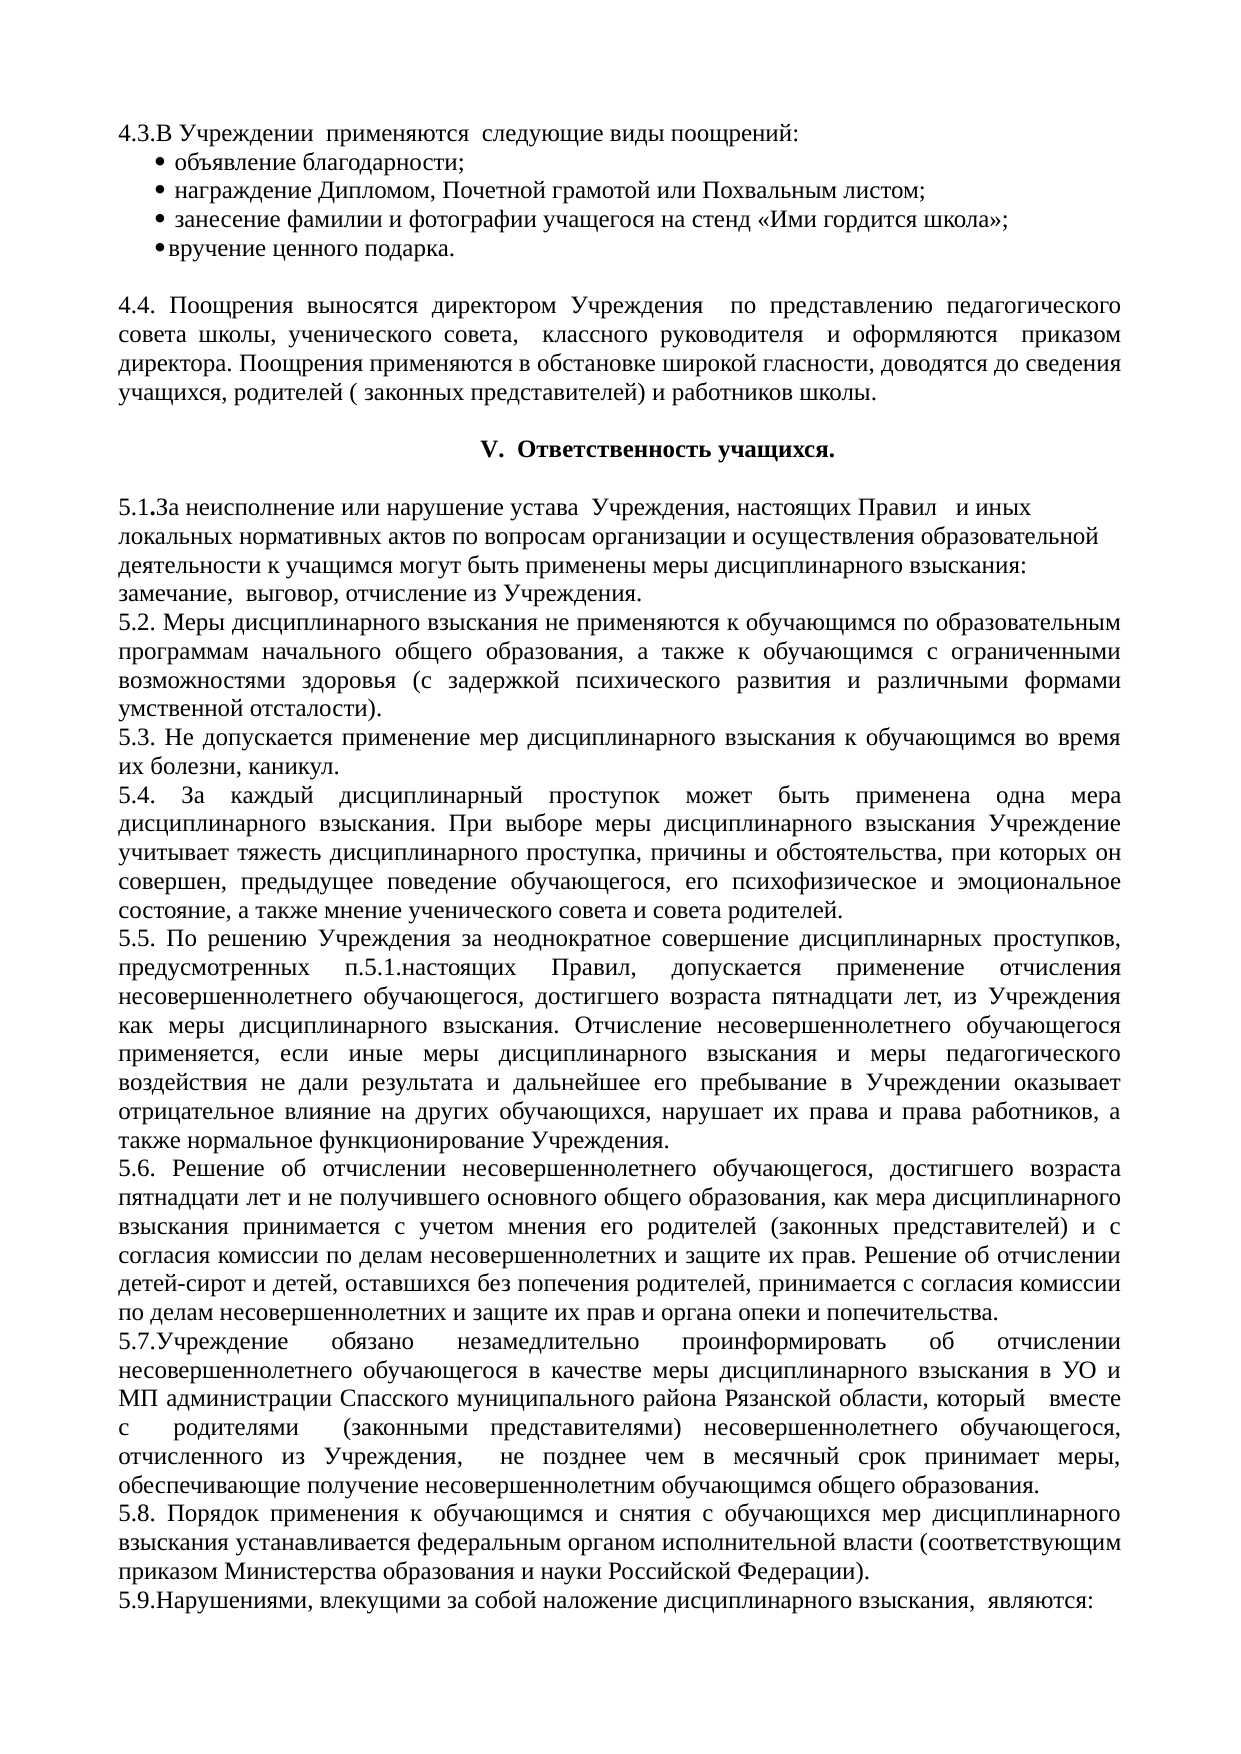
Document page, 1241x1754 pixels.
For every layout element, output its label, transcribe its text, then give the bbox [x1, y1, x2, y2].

text 5.3. Не допускается применение мер дисциплинарного взыскания к обучающимся во время их болезни, каникул. [118, 722, 1122, 780]
list занесение фамилии и фотографии учащегося на стенд «Ими гордится школа»; [156, 204, 1122, 233]
text 4.3.В Учреждении применяются следующие виды поощрений: [118, 118, 1122, 147]
text 5.7.Учреждение обязано незамедлительно проинформировать об отчислении несовершеннолетнего обучающегося в качестве меры дисциплинарного взыскания в УО и МП администрации Спасского муниципального района Рязанской области, который вместе с родителями (законными представителями) несовершеннолетнего обучающегося, отчисленного из Учреждения, не позднее чем в месячный срок принимает меры, обеспечивающие получение несовершеннолетним обучающимся общего образования. [118, 1326, 1122, 1498]
text 5.1.За неисполнение или нарушение устава Учреждения, настоящих Правил и иных локальных нормативных актов по вопросам организации и осуществления образовательной деятельности к учащимся могут быть применены меры дисциплинарного взыскания: замечание, выговор, отчисление из Учреждения. [118, 492, 1122, 607]
text 5.8. Порядок применения к обучающимся и снятия с обучающихся мер дисциплинарного взыскания устанавливается федеральным органом исполнительной власти (соответствующим приказом Министерства образования и науки Российской Федерации). [118, 1498, 1122, 1585]
text 5.9.Нарушениями, влекущими за собой наложение дисциплинарного взыскания, являются: [118, 1585, 1122, 1613]
text 5.5. По решению Учреждения за неоднократное совершение дисциплинарных проступков, предусмотренных п.5.1.настоящих Правил, допускается применение отчисления несовершеннолетнего обучающегося, достигшего возраста пятнадцати лет, из Учреждения как меры дисциплинарного взыскания. Отчисление несовершеннолетнего обучающегося применяется, если иные меры дисциплинарного взыскания и меры педагогического воздействия не дали результата и дальнейшее его пребывание в Учреждении оказывает отрицательное влияние на других обучающихся, нарушает их права и права работников, а также нормальное функционирование Учреждения. [118, 923, 1122, 1153]
text V. Ответственность учащихся. [193, 434, 1122, 463]
text 5.4. За каждый дисциплинарный проступок может быть применена одна мера дисциплинарного взыскания. При выборе меры дисциплинарного взыскания Учреждение учитывает тяжесть дисциплинарного проступка, причины и обстоятельства, при которых он совершен, предыдущее поведение обучающегося, его психофизическое и эмоциональное состояние, а также мнение ученического совета и совета родителей. [118, 780, 1122, 923]
text 4.4. Поощрения выносятся директором Учреждения по представлению педагогического совета школы, ученического совета, классного руководителя и оформляются приказом директора. Поощрения применяются в обстановке широкой гласности, доводятся до сведения учащихся, родителей ( законных представителей) и работников школы. [118, 291, 1122, 406]
list вручение ценного подарка. [156, 233, 1122, 262]
text 5.2. Меры дисциплинарного взыскания не применяются к обучающимся по образовательным программам начального общего образования, а также к обучающимся с ограниченными возможностями здоровья (с задержкой психического развития и различными формами умственной отсталости). [118, 607, 1122, 722]
list награждение Дипломом, Почетной грамотой или Похвальным листом; [156, 176, 1122, 204]
list объявление благодарности; [156, 147, 1122, 176]
text 5.6. Решение об отчислении несовершеннолетнего обучающегося, достигшего возраста пятнадцати лет и не получившего основного общего образования, как мера дисциплинарного взыскания принимается с учетом мнения его родителей (законных представителей) и с согласия комиссии по делам несовершеннолетних и защите их прав. Решение об отчислении детей-сирот и детей, оставшихся без попечения родителей, принимается с согласия комиссии по делам несовершеннолетних и защите их прав и органа опеки и попечительства. [118, 1153, 1122, 1326]
